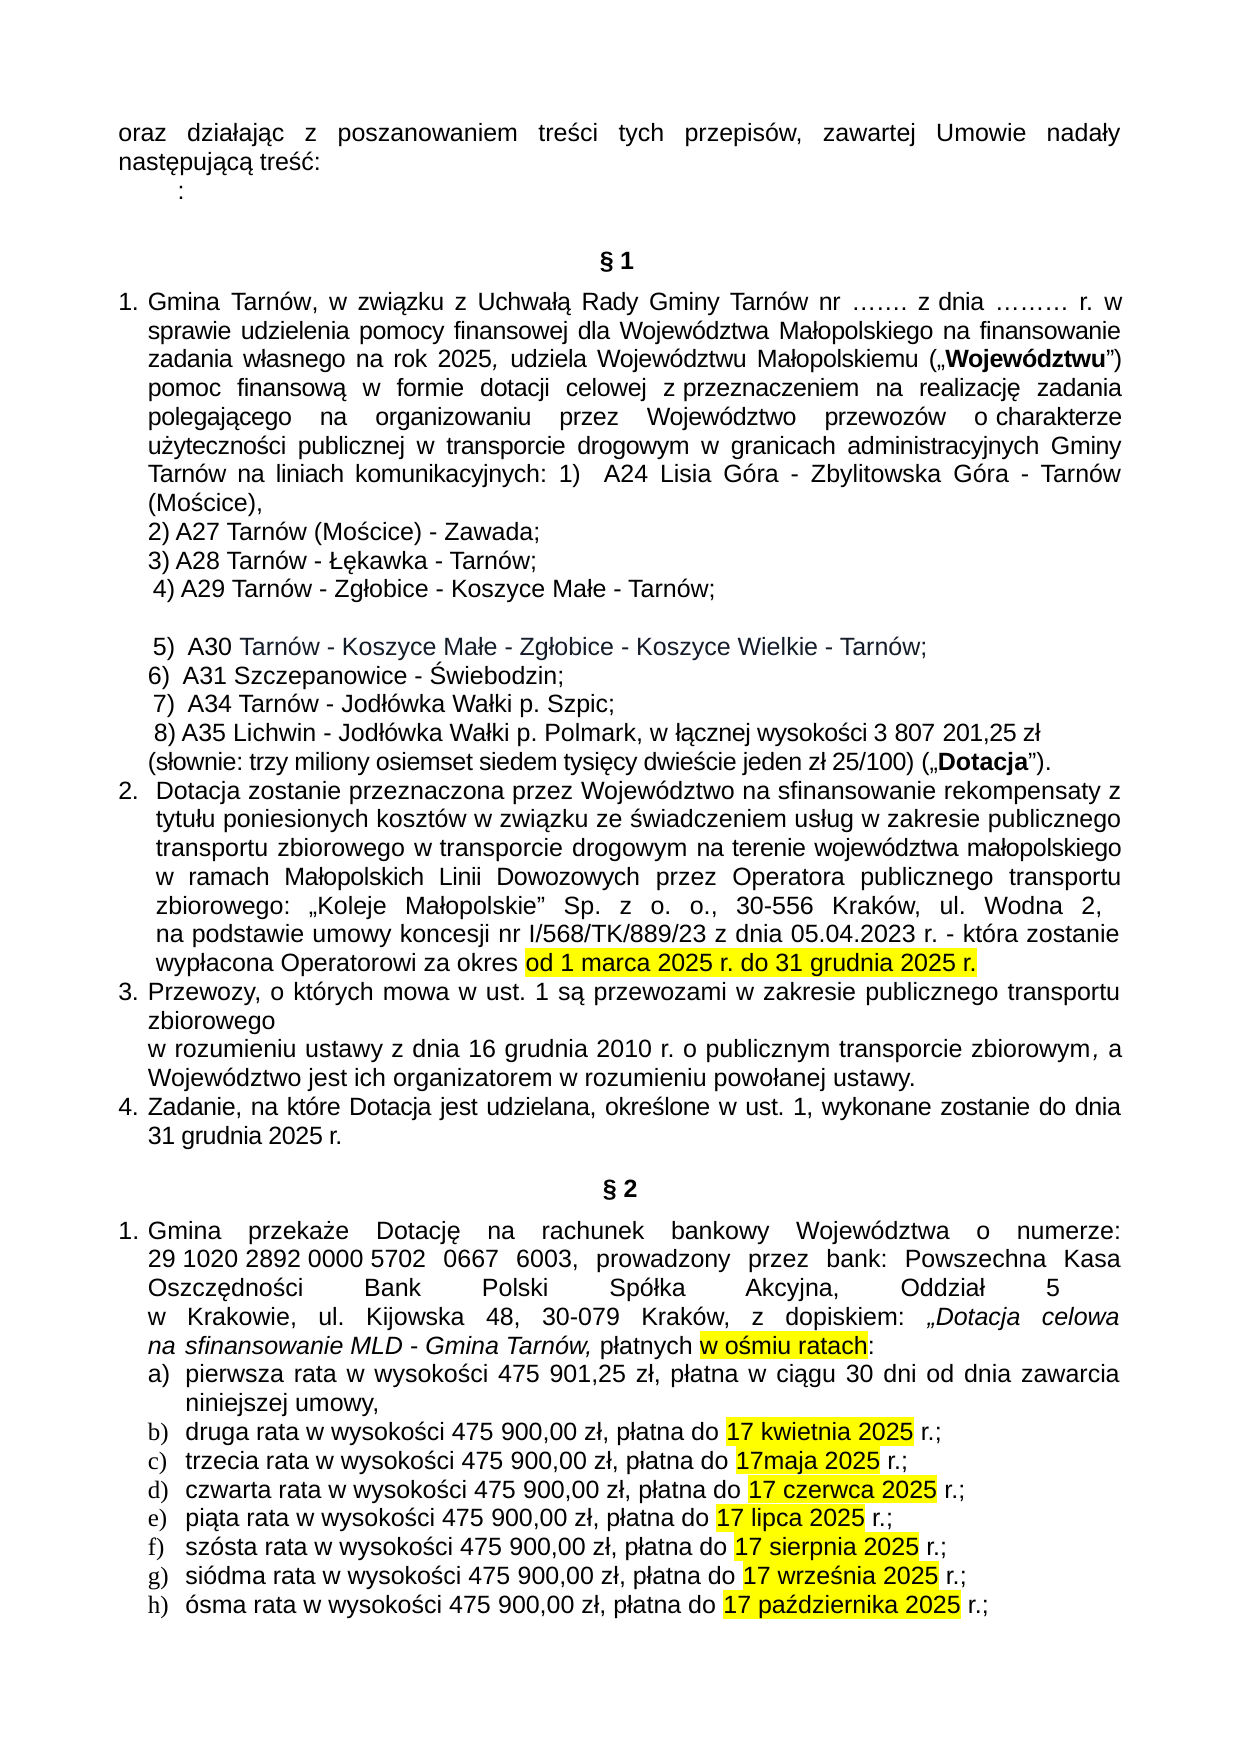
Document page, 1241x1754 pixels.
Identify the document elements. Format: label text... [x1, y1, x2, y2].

list siódma rata w wysokości 475 900,00 zł, płatna do 17 września 2025 r.; [148, 1561, 1122, 1590]
list Dotacja zostanie przeznaczona przez Województwo na sfinansowanie rekompensaty z tytułu poniesionych kosztów w związku ze świadczeniem usług w zakresie publicznego transportu zbiorowego w transporcie drogowym na terenie województwa małopolskiego w ramach Małopolskich Linii Dowozowych przez Operatora publicznego transportu zbiorowego: „Koleje Małopolskie” Sp. z o. o., 30-556 Kraków, ul. Wodna 2, na podstawie umowy koncesji nr I/568/TK/889/23 z dnia 05.04.2023 r. - która zostanie wypłacona Operatorowi za okres od 1 marca 2025 r. do 31 grudnia 2025 r. [118, 776, 1122, 977]
text 8) A35 Lichwin - Jodłówka Wałki p. Polmark, w łącznej wysokości 3 807 201,25 zł (słownie: trzy miliony osiemset siedem tysięcy dwieście jeden zł 25/100) („Dotacja”). [133, 718, 1122, 776]
text § 1 [118, 246, 1122, 274]
list czwarta rata w wysokości 475 900,00 zł, płatna do 17 czerwca 2025 r.; [148, 1474, 1122, 1503]
list ósma rata w wysokości 475 900,00 zł, płatna do 17 października 2025 r.; [148, 1590, 1122, 1619]
list Gmina przekaże Dotację na rachunek bankowy Województwa o numerze: 29 1020 2892 0000 5702 0667 6003, prowadzony przez bank: Powszechna Kasa Oszczędności Bank Polski Spółka Akcyjna, Oddział 5 w Krakowie, ul. Kijowska 48, 30-079 Kraków, z dopiskiem: „Dotacja celowa na sfinansowanie MLD - Gmina Tarnów, płatnych w ośmiu ratach: [118, 1216, 1122, 1359]
text 7) A34 Tarnów - Jodłówka Wałki p. Szpic; [118, 689, 1122, 718]
text 6) A31 Szczepanowice - Świebodzin; [118, 661, 1122, 689]
list pierwsza rata w wysokości 475 901,25 zł, płatna w ciągu 30 dni od dnia zawarcia niniejszej umowy, [148, 1359, 1122, 1417]
list Zadanie, na które Dotacja jest udzielana, określone w ust. 1, wykonane zostanie do dnia 31 grudnia 2025 r. [118, 1092, 1122, 1149]
list piąta rata w wysokości 475 900,00 zł, płatna do 17 lipca 2025 r.; [148, 1503, 1122, 1532]
list druga rata w wysokości 475 900,00 zł, płatna do 17 kwietnia 2025 r.; [148, 1417, 1122, 1446]
list Gmina Tarnów, w związku z Uchwałą Rady Gminy Tarnów nr ……. z dnia ……… r. w sprawie udzielenia pomocy finansowej dla Województwa Małopolskiego na finansowanie zadania własnego na rok 2025, udziela Województwu Małopolskiemu („Województwu”) pomoc finansową w formie dotacji celowej z przeznaczeniem na realizację zadania polegającego na organizowaniu przez Województwo przewozów o charakterze użyteczności publicznej w transporcie drogowym w granicach administracyjnych Gminy Tarnów na liniach komunikacyjnych: 1) A24 Lisia Góra - Zbylitowska Góra - Tarnów (Mościce), [118, 287, 1122, 517]
list Przewozy, o których mowa w ust. 1 są przewozami w zakresie publicznego transportu zbiorowego w rozumieniu ustawy z dnia 16 grudnia 2010 r. o publicznym transporcie zbiorowym, a Województwo jest ich organizatorem w rozumieniu powołanej ustawy. [118, 977, 1122, 1092]
text : [118, 176, 1122, 204]
text 4) A29 Tarnów - Zgłobice - Koszyce Małe - Tarnów; [118, 574, 1122, 603]
text 3) A28 Tarnów - Łękawka - Tarnów; [118, 546, 1122, 574]
text § 2 [118, 1174, 1122, 1203]
text oraz działając z poszanowaniem treści tych przepisów, zawartej Umowie nadały następującą treść: [118, 118, 1122, 176]
list szósta rata w wysokości 475 900,00 zł, płatna do 17 sierpnia 2025 r.; [148, 1532, 1122, 1561]
text 5) A30 Tarnów - Koszyce Małe - Zgłobice - Koszyce Wielkie - Tarnów; [118, 632, 1122, 661]
text 2) A27 Tarnów (Mościce) - Zawada; [148, 517, 1122, 546]
list trzecia rata w wysokości 475 900,00 zł, płatna do 17maja 2025 r.; [148, 1446, 1122, 1474]
